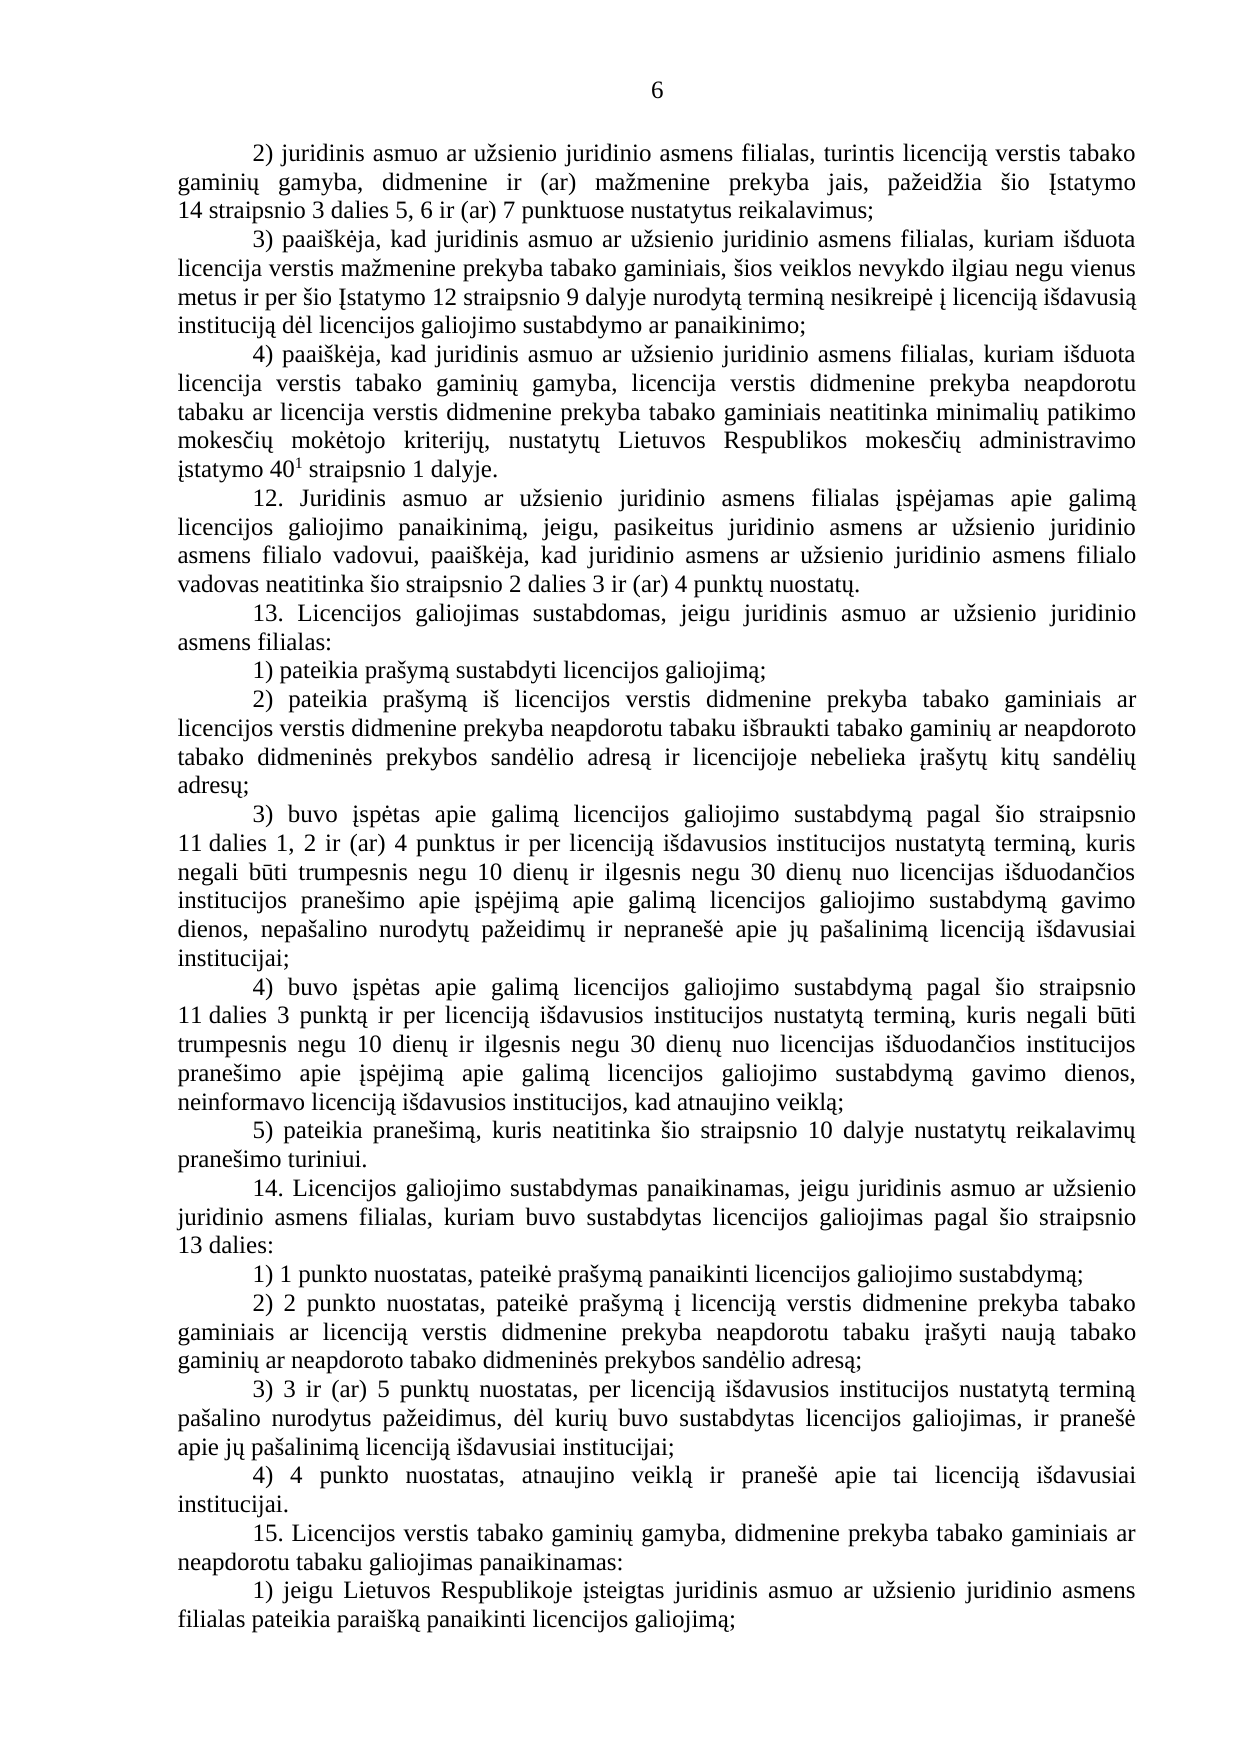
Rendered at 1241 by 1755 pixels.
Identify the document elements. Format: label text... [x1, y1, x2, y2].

text 13. Licencijos galiojimas sustabdomas, jeigu juridinis asmuo ar užsienio juridinio asmens filialas: [177, 598, 1137, 655]
text 2) juridinis asmuo ar užsienio juridinio asmens filialas, turintis licenciją verstis tabako gaminių gamyba, didmenine ir (ar) mažmenine prekyba jais, pažeidžia šio Įstatymo 14 straipsnio 3 dalies 5, 6 ir (ar) 7 punktuose nustatytus reikalavimus; [177, 138, 1137, 224]
text 14. Licencijos galiojimo sustabdymas panaikinamas, jeigu juridinis asmuo ar užsienio juridinio asmens filialas, kuriam buvo sustabdytas licencijos galiojimas pagal šio straipsnio 13 dalies: [177, 1173, 1137, 1259]
text 1) 1 punkto nuostatas, pateikė prašymą panaikinti licencijos galiojimo sustabdymą; [177, 1259, 1137, 1288]
text 4) buvo įspėtas apie galimą licencijos galiojimo sustabdymą pagal šio straipsnio 11 dalies 3 punktą ir per licenciją išdavusios institucijos nustatytą terminą, kuris negali būti trumpesnis negu 10 dienų ir ilgesnis negu 30 dienų nuo licencijas išduodančios institucijos pranešimo apie įspėjimą apie galimą licencijos galiojimo sustabdymą gavimo dienos, neinformavo licenciją išdavusios institucijos, kad atnaujino veiklą; [177, 972, 1137, 1115]
text 4) 4 punkto nuostatas, atnaujino veiklą ir pranešė apie tai licenciją išdavusiai institucijai. [177, 1460, 1137, 1518]
text 5) pateikia pranešimą, kuris neatitinka šio straipsnio 10 dalyje nustatytų reikalavimų pranešimo turiniui. [177, 1115, 1137, 1173]
text 3) 3 ir (ar) 5 punktų nuostatas, per licenciją išdavusios institucijos nustatytą terminą pašalino nurodytus pažeidimus, dėl kurių buvo sustabdytas licencijos galiojimas, ir pranešė apie jų pašalinimą licenciją išdavusiai institucijai; [177, 1374, 1137, 1460]
text 1) jeigu Lietuvos Respublikoje įsteigtas juridinis asmuo ar užsienio juridinio asmens filialas pateikia paraišką panaikinti licencijos galiojimą; [177, 1575, 1137, 1633]
text 12. Juridinis asmuo ar užsienio juridinio asmens filialas įspėjamas apie galimą licencijos galiojimo panaikinimą, jeigu, pasikeitus juridinio asmens ar užsienio juridinio asmens filialo vadovui, paaiškėja, kad juridinio asmens ar užsienio juridinio asmens filialo vadovas neatitinka šio straipsnio 2 dalies 3 ir (ar) 4 punktų nuostatų. [177, 483, 1137, 598]
text 1) pateikia prašymą sustabdyti licencijos galiojimą; [177, 655, 1137, 684]
text 15. Licencijos verstis tabako gaminių gamyba, didmenine prekyba tabako gaminiais ar neapdorotu tabaku galiojimas panaikinamas: [177, 1518, 1137, 1575]
text 2) pateikia prašymą iš licencijos verstis didmenine prekyba tabako gaminiais ar licencijos verstis didmenine prekyba neapdorotu tabaku išbraukti tabako gaminių ar neapdoroto tabako didmeninės prekybos sandėlio adresą ir licencijoje nebelieka įrašytų kitų sandėlių adresų; [177, 684, 1137, 799]
text 2) 2 punkto nuostatas, pateikė prašymą į licenciją verstis didmenine prekyba tabako gaminiais ar licenciją verstis didmenine prekyba neapdorotu tabaku įrašyti naują tabako gaminių ar neapdoroto tabako didmeninės prekybos sandėlio adresą; [177, 1288, 1137, 1374]
text 4) paaiškėja, kad juridinis asmuo ar užsienio juridinio asmens filialas, kuriam išduota licencija verstis tabako gaminių gamyba, licencija verstis didmenine prekyba neapdorotu tabaku ar licencija verstis didmenine prekyba tabako gaminiais neatitinka minimalių patikimo mokesčių mokėtojo kriterijų, nustatytų Lietuvos Respublikos mokesčių administravimo įstatymo 401 straipsnio 1 dalyje. [177, 339, 1137, 483]
text 3) paaiškėja, kad juridinis asmuo ar užsienio juridinio asmens filialas, kuriam išduota licencija verstis mažmenine prekyba tabako gaminiais, šios veiklos nevykdo ilgiau negu vienus metus ir per šio Įstatymo 12 straipsnio 9 dalyje nurodytą terminą nesikreipė į licenciją išdavusią instituciją dėl licencijos galiojimo sustabdymo ar panaikinimo; [177, 224, 1137, 339]
text 3) buvo įspėtas apie galimą licencijos galiojimo sustabdymą pagal šio straipsnio 11 dalies 1, 2 ir (ar) 4 punktus ir per licenciją išdavusios institucijos nustatytą terminą, kuris negali būti trumpesnis negu 10 dienų ir ilgesnis negu 30 dienų nuo licencijas išduodančios institucijos pranešimo apie įspėjimą apie galimą licencijos galiojimo sustabdymą gavimo dienos, nepašalino nurodytų pažeidimų ir nepranešė apie jų pašalinimą licenciją išdavusiai institucijai; [177, 799, 1137, 972]
